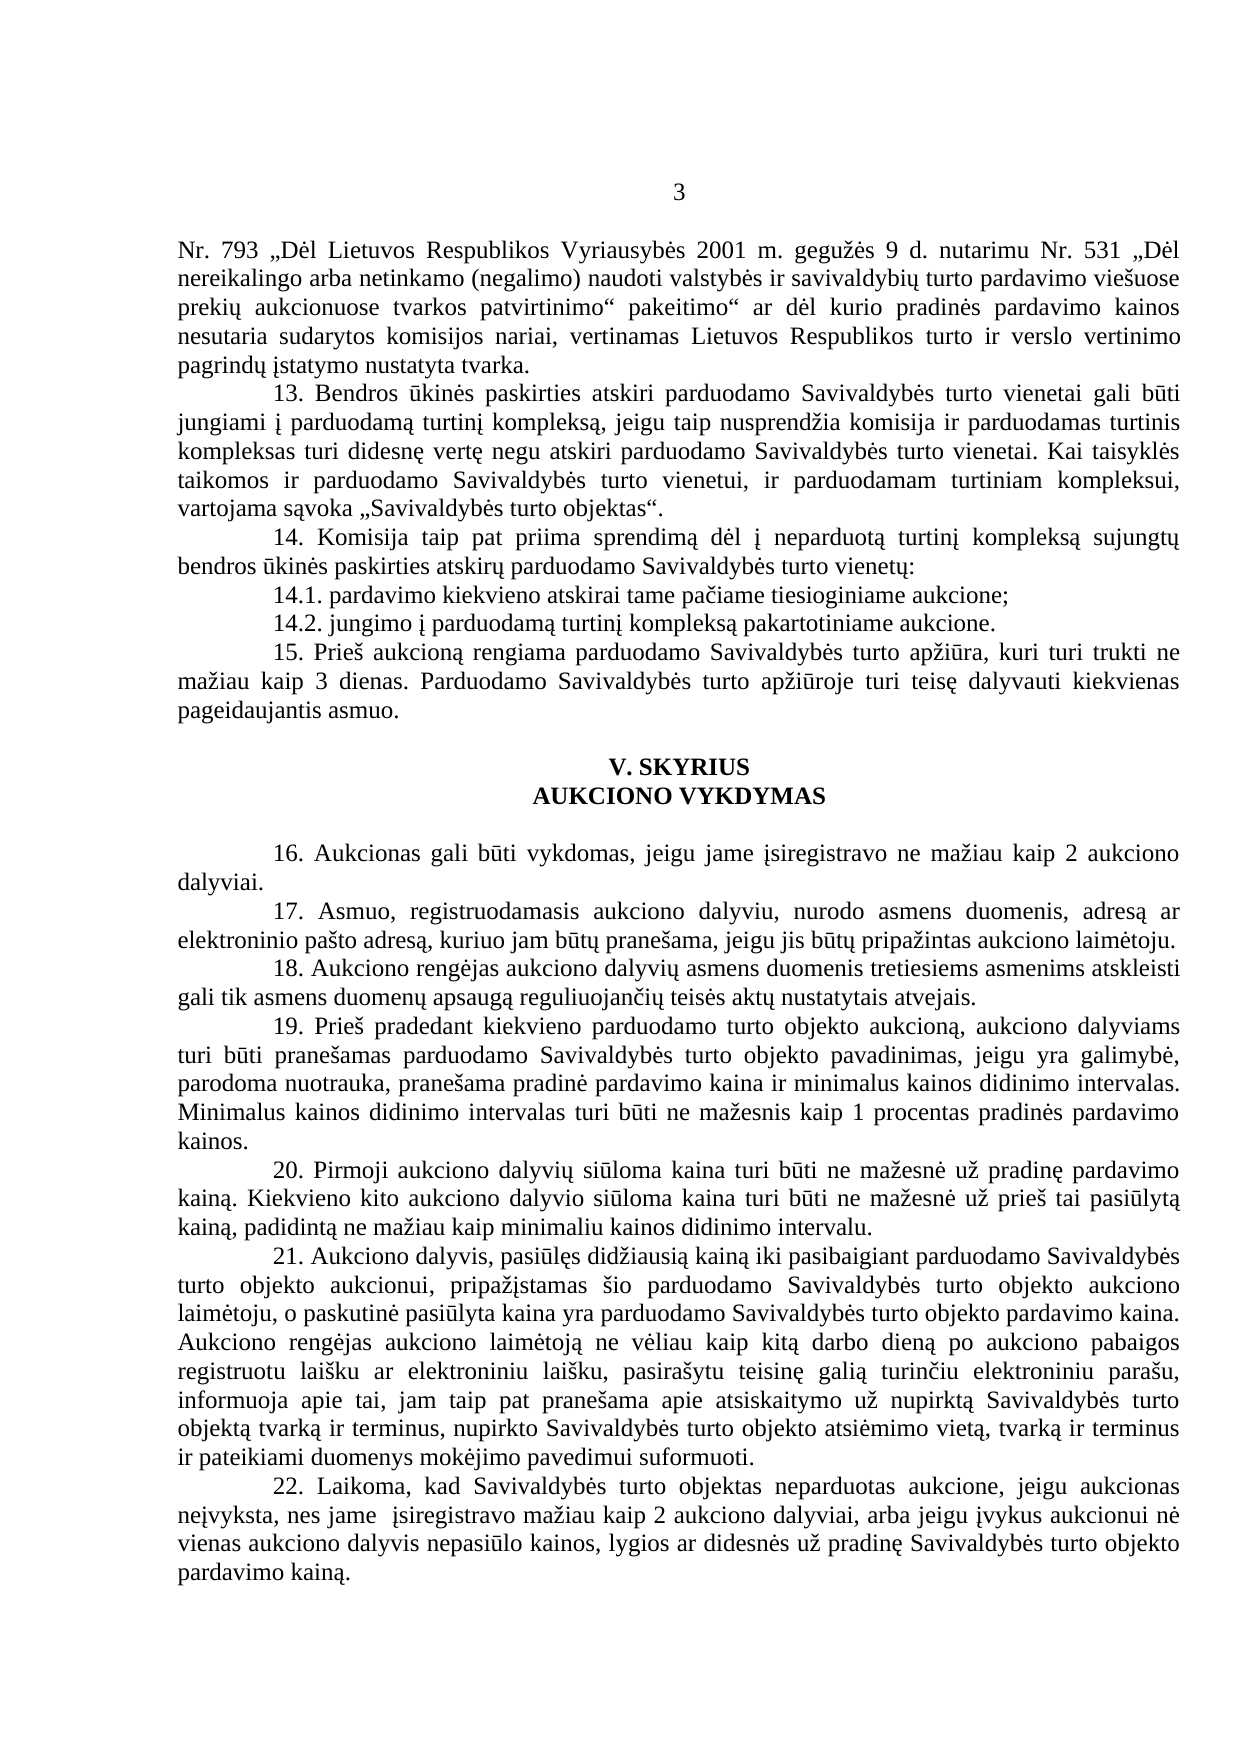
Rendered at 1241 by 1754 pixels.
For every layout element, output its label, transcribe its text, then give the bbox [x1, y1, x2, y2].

text AUKCIONO VYKDYMAS [177, 781, 1181, 810]
text 14.2. jungimo į parduodamą turtinį kompleksą pakartotiniame aukcione. [177, 608, 1181, 637]
text 14.1. pardavimo kiekvieno atskirai tame pačiame tiesioginiame aukcione; [177, 580, 1181, 608]
text 14. Komisija taip pat priima sprendimą dėl į neparduotą turtinį kompleksą sujungtų bendros ūkinės paskirties atskirų parduodamo Savivaldybės turto vienetų: [177, 522, 1181, 580]
text 22. Laikoma, kad Savivaldybės turto objektas neparduotas aukcione, jeigu aukcionas neįvyksta, nes jame įsiregistravo mažiau kaip 2 aukciono dalyviai, arba jeigu įvykus aukcionui nė vienas aukciono dalyvis nepasiūlo kainos, lygios ar didesnės už pradinę Savivaldybės turto objekto pardavimo kainą. [177, 1471, 1181, 1586]
text 15. Prieš aukcioną rengiama parduodamo Savivaldybės turto apžiūra, kuri turi trukti ne mažiau kaip 3 dienas. Parduodamo Savivaldybės turto apžiūroje turi teisę dalyvauti kiekvienas pageidaujantis asmuo. [177, 637, 1181, 723]
text 17. Asmuo, registruodamasis aukciono dalyviu, nurodo asmens duomenis, adresą ar elektroninio pašto adresą, kuriuo jam būtų pranešama, jeigu jis būtų pripažintas aukciono laimėtoju. [177, 896, 1181, 953]
text V. SKYRIUS [177, 752, 1181, 781]
text 13. Bendros ūkinės paskirties atskiri parduodamo Savivaldybės turto vienetai gali būti jungiami į parduodamą turtinį kompleksą, jeigu taip nusprendžia komisija ir parduodamas turtinis kompleksas turi didesnę vertę negu atskiri parduodamo Savivaldybės turto vienetai. Kai taisyklės taikomos ir parduodamo Savivaldybės turto vienetui, ir parduodamam turtiniam kompleksui, vartojama sąvoka „Savivaldybės turto objektas“. [177, 378, 1181, 522]
text 18. Aukciono rengėjas aukciono dalyvių asmens duomenis tretiesiems asmenims atskleisti gali tik asmens duomenų apsaugą reguliuojančių teisės aktų nustatytais atvejais. [177, 953, 1181, 1011]
text Nr. 793 „Dėl Lietuvos Respublikos Vyriausybės 2001 m. gegužės 9 d. nutarimu Nr. 531 „Dėl nereikalingo arba netinkamo (negalimo) naudoti valstybės ir savivaldybių turto pardavimo viešuose prekių aukcionuose tvarkos patvirtinimo“ pakeitimo“ ar dėl kurio pradinės pardavimo kainos nesutaria sudarytos komisijos nariai, vertinamas Lietuvos Respublikos turto ir verslo vertinimo pagrindų įstatymo nustatyta tvarka. [177, 235, 1181, 378]
text 19. Prieš pradedant kiekvieno parduodamo turto objekto aukcioną, aukciono dalyviams turi būti pranešamas parduodamo Savivaldybės turto objekto pavadinimas, jeigu yra galimybė, parodoma nuotrauka, pranešama pradinė pardavimo kaina ir minimalus kainos didinimo intervalas. Minimalus kainos didinimo intervalas turi būti ne mažesnis kaip 1 procentas pradinės pardavimo kainos. [177, 1011, 1181, 1155]
text 21. Aukciono dalyvis, pasiūlęs didžiausią kainą iki pasibaigiant parduodamo Savivaldybės turto objekto aukcionui, pripažįstamas šio parduodamo Savivaldybės turto objekto aukciono laimėtoju, o paskutinė pasiūlyta kaina yra parduodamo Savivaldybės turto objekto pardavimo kaina. Aukciono rengėjas aukciono laimėtoją ne vėliau kaip kitą darbo dieną po aukciono pabaigos registruotu laišku ar elektroniniu laišku, pasirašytu teisinę galią turinčiu elektroniniu parašu, informuoja apie tai, jam taip pat pranešama apie atsiskaitymo už nupirktą Savivaldybės turto objektą tvarką ir terminus, nupirkto Savivaldybės turto objekto atsiėmimo vietą, tvarką ir terminus ir pateikiami duomenys mokėjimo pavedimui suformuoti. [177, 1241, 1181, 1471]
text 20. Pirmoji aukciono dalyvių siūloma kaina turi būti ne mažesnė už pradinę pardavimo kainą. Kiekvieno kito aukciono dalyvio siūloma kaina turi būti ne mažesnė už prieš tai pasiūlytą kainą, padidintą ne mažiau kaip minimaliu kainos didinimo intervalu. [177, 1155, 1181, 1241]
text 16. Aukcionas gali būti vykdomas, jeigu jame įsiregistravo ne mažiau kaip 2 aukciono dalyviai. [177, 838, 1181, 896]
